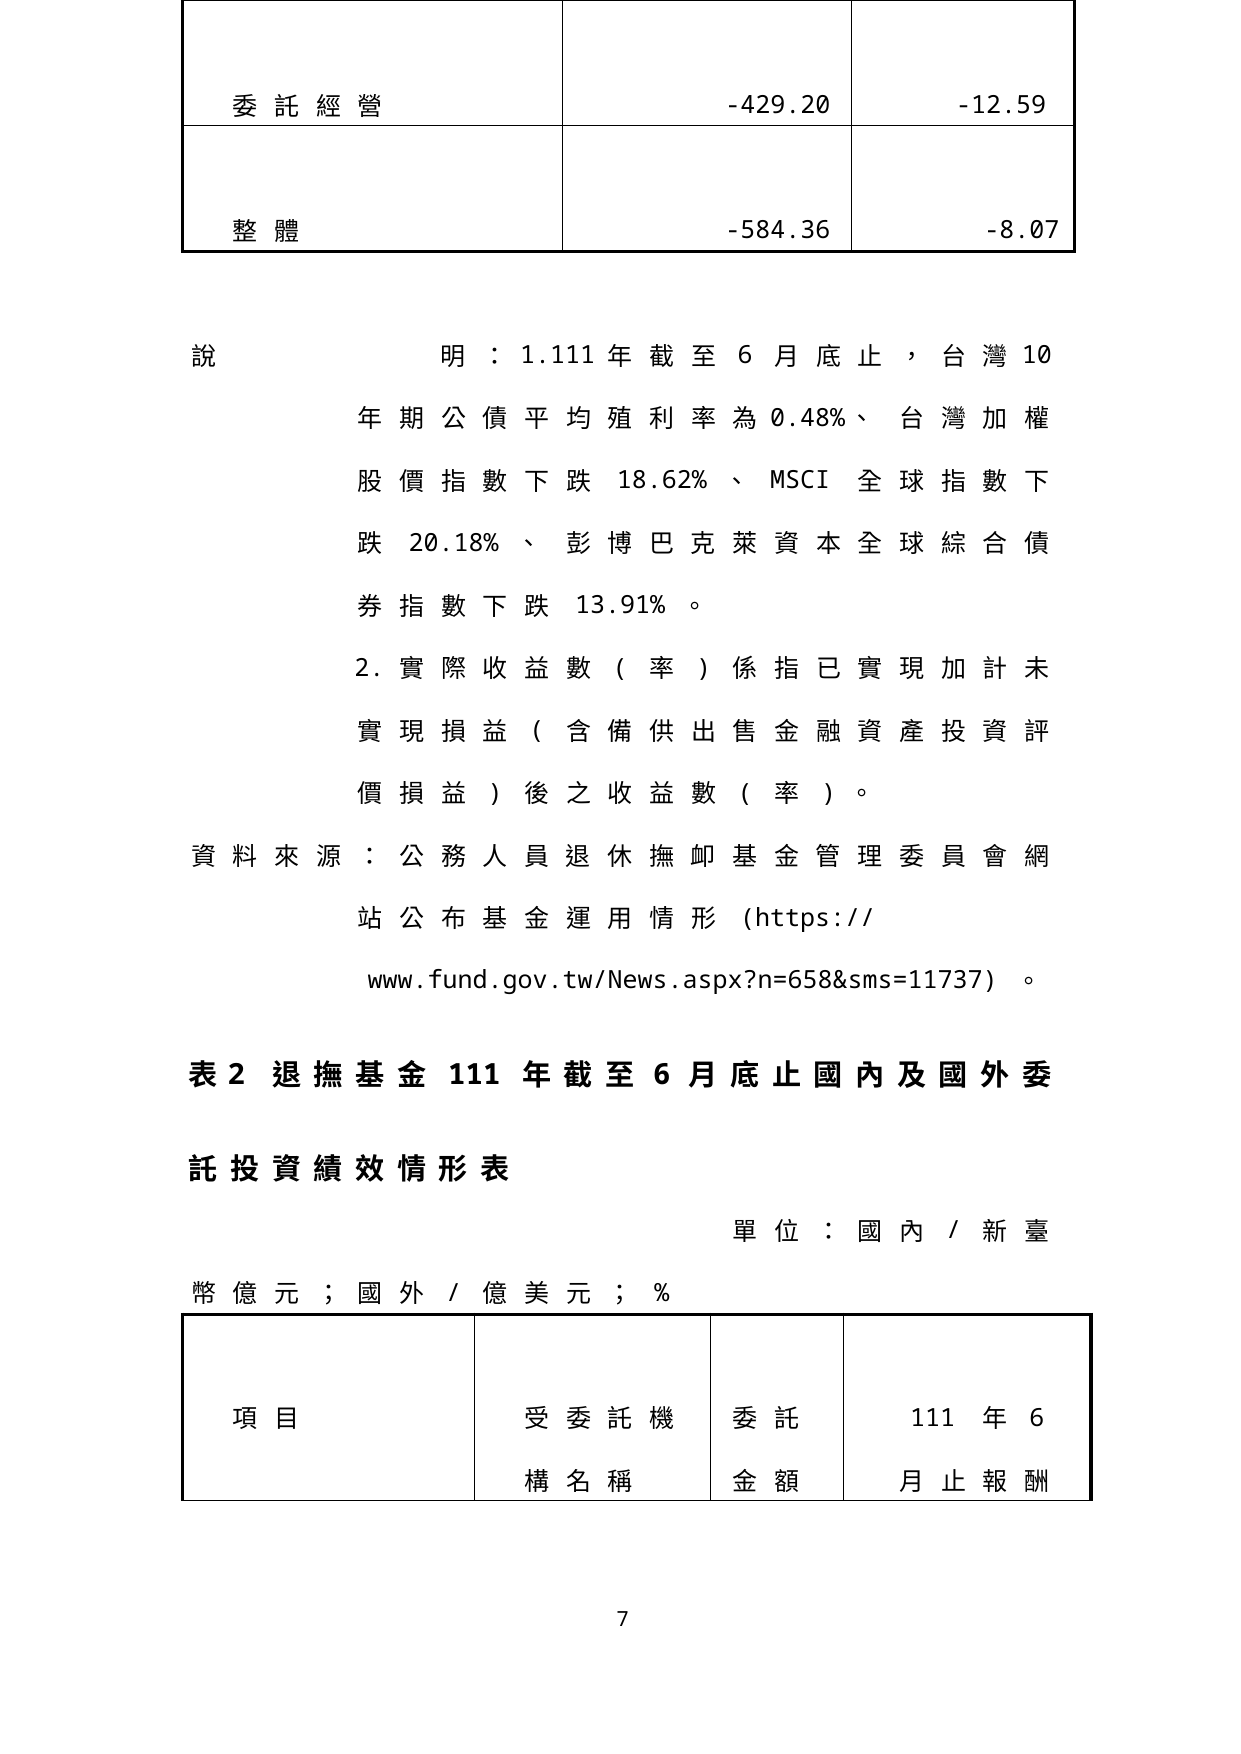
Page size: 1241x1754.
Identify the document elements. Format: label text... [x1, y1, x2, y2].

table_cell -12.59 [852, 1, 1073, 125]
table_cell -429.20 [563, 1, 851, 125]
table_header 委託金額 [711, 1316, 843, 1500]
text 資料來源：公務人員退休撫卹基金管理委員會網站公布基金運用情形(https://www.fund.gov.tw/News.aspx?n=658&sms=11737)。 [182, 812, 1057, 1000]
table_header 受委託機構名稱 [475, 1316, 710, 1500]
text 單位：國內/新臺幣億元；國外/億美元；% [182, 1187, 1057, 1312]
table_cell 委託經營 [184, 1, 562, 125]
text 2.實際收益數(率)係指已實現加計未實現損益(含備供出售金融資產投資評價損益)後之收益數(率)。 [182, 625, 1057, 812]
table_header 111年6月止報酬 [844, 1316, 1089, 1500]
table_header 項目 [184, 1316, 474, 1500]
table_cell -584.36 [563, 126, 851, 250]
table_cell -8.07 [852, 126, 1073, 250]
text 表2 退撫基金111年截至6月底止國內及國外委託投資績效情形表 [182, 1000, 1057, 1187]
table_cell 整體 [184, 126, 562, 250]
text 說 明：1.111年截至6月底止，台灣10 年期公債平均殖利率為0.48%、台灣加權股價指數下跌18.62%、MSCI 全球指數下跌20.18%、彭博巴克萊資本全球綜合債券指數下跌13.91%。 [182, 312, 1057, 625]
